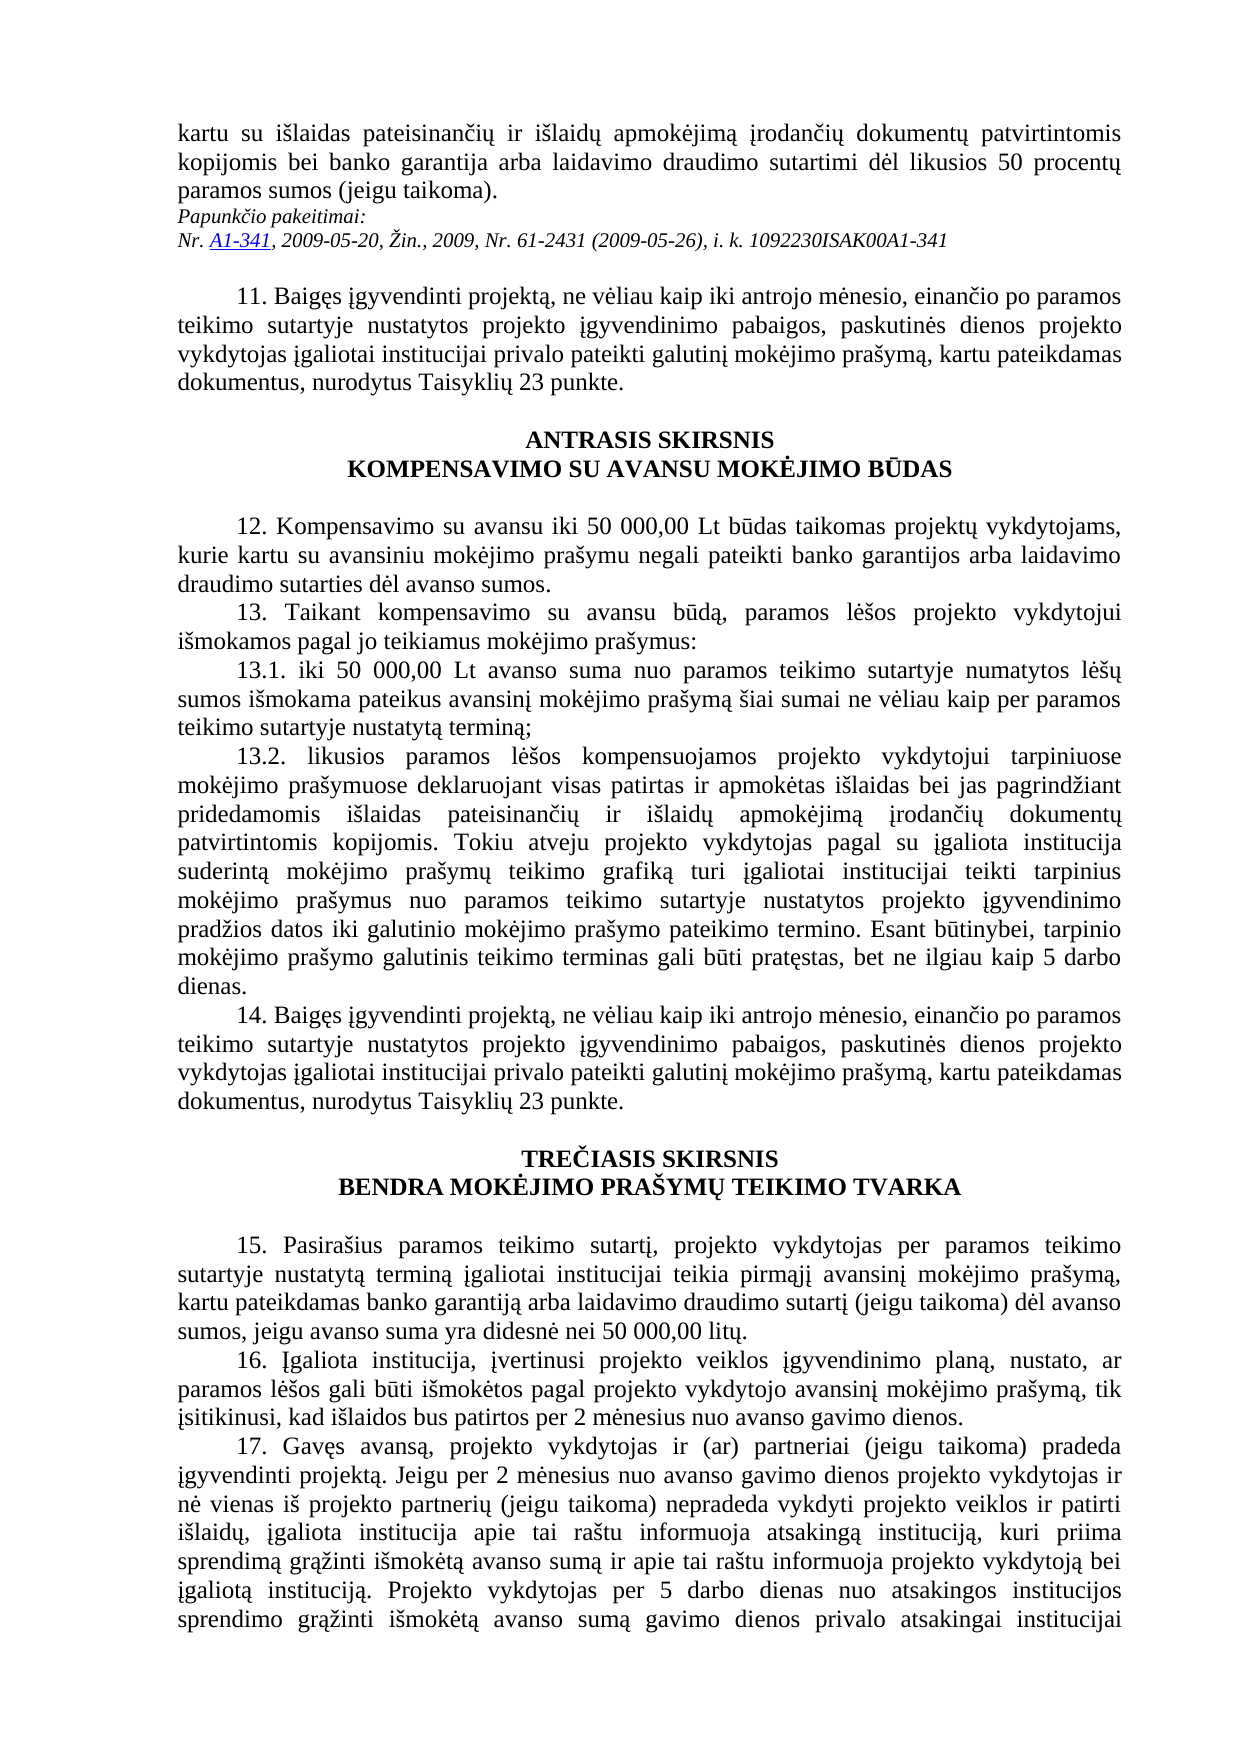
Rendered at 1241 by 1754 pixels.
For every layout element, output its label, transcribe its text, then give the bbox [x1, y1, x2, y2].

text TREČIASIS SKIRSNIS [177, 1144, 1122, 1172]
text 17. Gavęs avansą, projekto vykdytojas ir (ar) partneriai (jeigu taikoma) pradeda įgyvendinti projektą. Jeigu per 2 mėnesius nuo avanso gavimo dienos projekto vykdytojas ir nė vienas iš projekto partnerių (jeigu taikoma) nepradeda vykdyti projekto veiklos ir patirti išlaidų, įgaliota institucija apie tai raštu informuoja atsakingą instituciją, kuri priima sprendimą grąžinti išmokėtą avanso sumą ir apie tai raštu informuoja projekto vykdytoją bei įgaliotą instituciją. Projekto vykdytojas per 5 darbo dienas nuo atsakingos institucijos sprendimo grąžinti išmokėtą avanso sumą gavimo dienos privalo atsakingai institucijai [177, 1431, 1122, 1632]
text 13. Taikant kompensavimo su avansu būdą, paramos lėšos projekto vykdytojui išmokamos pagal jo teikiamus mokėjimo prašymus: [177, 597, 1122, 655]
text Papunkčio pakeitimai: [177, 204, 1122, 228]
text 13.1. iki 50 000,00 Lt avanso suma nuo paramos teikimo sutartyje numatytos lėšų sumos išmokama pateikus avansinį mokėjimo prašymą šiai sumai ne vėliau kaip per paramos teikimo sutartyje nustatytą terminą; [177, 655, 1122, 741]
text 16. Įgaliota institucija, įvertinusi projekto veiklos įgyvendinimo planą, nustato, ar paramos lėšos gali būti išmokėtos pagal projekto vykdytojo avansinį mokėjimo prašymą, tik įsitikinusi, kad išlaidos bus patirtos per 2 mėnesius nuo avanso gavimo dienos. [177, 1345, 1122, 1431]
text ANTRASIS SKIRSNIS [177, 425, 1122, 454]
text 13.2. likusios paramos lėšos kompensuojamos projekto vykdytojui tarpiniuose mokėjimo prašymuose deklaruojant visas patirtas ir apmokėtas išlaidas bei jas pagrindžiant pridedamomis išlaidas pateisinančių ir išlaidų apmokėjimą įrodančių dokumentų patvirtintomis kopijomis. Tokiu atveju projekto vykdytojas pagal su įgaliota institucija suderintą mokėjimo prašymų teikimo grafiką turi įgaliotai institucijai teikti tarpinius mokėjimo prašymus nuo paramos teikimo sutartyje nustatytos projekto įgyvendinimo pradžios datos iki galutinio mokėjimo prašymo pateikimo termino. Esant būtinybei, tarpinio mokėjimo prašymo galutinis teikimo terminas gali būti pratęstas, bet ne ilgiau kaip 5 darbo dienas. [177, 741, 1122, 1000]
text 12. Kompensavimo su avansu iki 50 000,00 Lt būdas taikomas projektų vykdytojams, kurie kartu su avansiniu mokėjimo prašymu negali pateikti banko garantijos arba laidavimo draudimo sutarties dėl avanso sumos. [177, 511, 1122, 597]
text 14. Baigęs įgyvendinti projektą, ne vėliau kaip iki antrojo mėnesio, einančio po paramos teikimo sutartyje nustatytos projekto įgyvendinimo pabaigos, paskutinės dienos projekto vykdytojas įgaliotai institucijai privalo pateikti galutinį mokėjimo prašymą, kartu pateikdamas dokumentus, nurodytus Taisyklių 23 punkte. [177, 1000, 1122, 1115]
text 15. Pasirašius paramos teikimo sutartį, projekto vykdytojas per paramos teikimo sutartyje nustatytą terminą įgaliotai institucijai teikia pirmąjį avansinį mokėjimo prašymą, kartu pateikdamas banko garantiją arba laidavimo draudimo sutartį (jeigu taikoma) dėl avanso sumos, jeigu avanso suma yra didesnė nei 50 000,00 litų. [177, 1230, 1122, 1345]
text KOMPENSAVIMO SU AVANSU MOKĖJIMO BŪDAS [177, 454, 1122, 482]
text Nr. A1-341, 2009-05-20, Žin., 2009, Nr. 61-2431 (2009-05-26), i. k. 1092230ISAK00A1-341 [177, 228, 1122, 252]
text kartu su išlaidas pateisinančių ir išlaidų apmokėjimą įrodančių dokumentų patvirtintomis kopijomis bei banko garantija arba laidavimo draudimo sutartimi dėl likusios 50 procentų paramos sumos (jeigu taikoma). [177, 118, 1122, 204]
text BENDRA MOKĖJIMO PRAŠYMŲ TEIKIMO TVARKA [177, 1172, 1122, 1201]
text 11. Baigęs įgyvendinti projektą, ne vėliau kaip iki antrojo mėnesio, einančio po paramos teikimo sutartyje nustatytos projekto įgyvendinimo pabaigos, paskutinės dienos projekto vykdytojas įgaliotai institucijai privalo pateikti galutinį mokėjimo prašymą, kartu pateikdamas dokumentus, nurodytus Taisyklių 23 punkte. [177, 281, 1122, 396]
